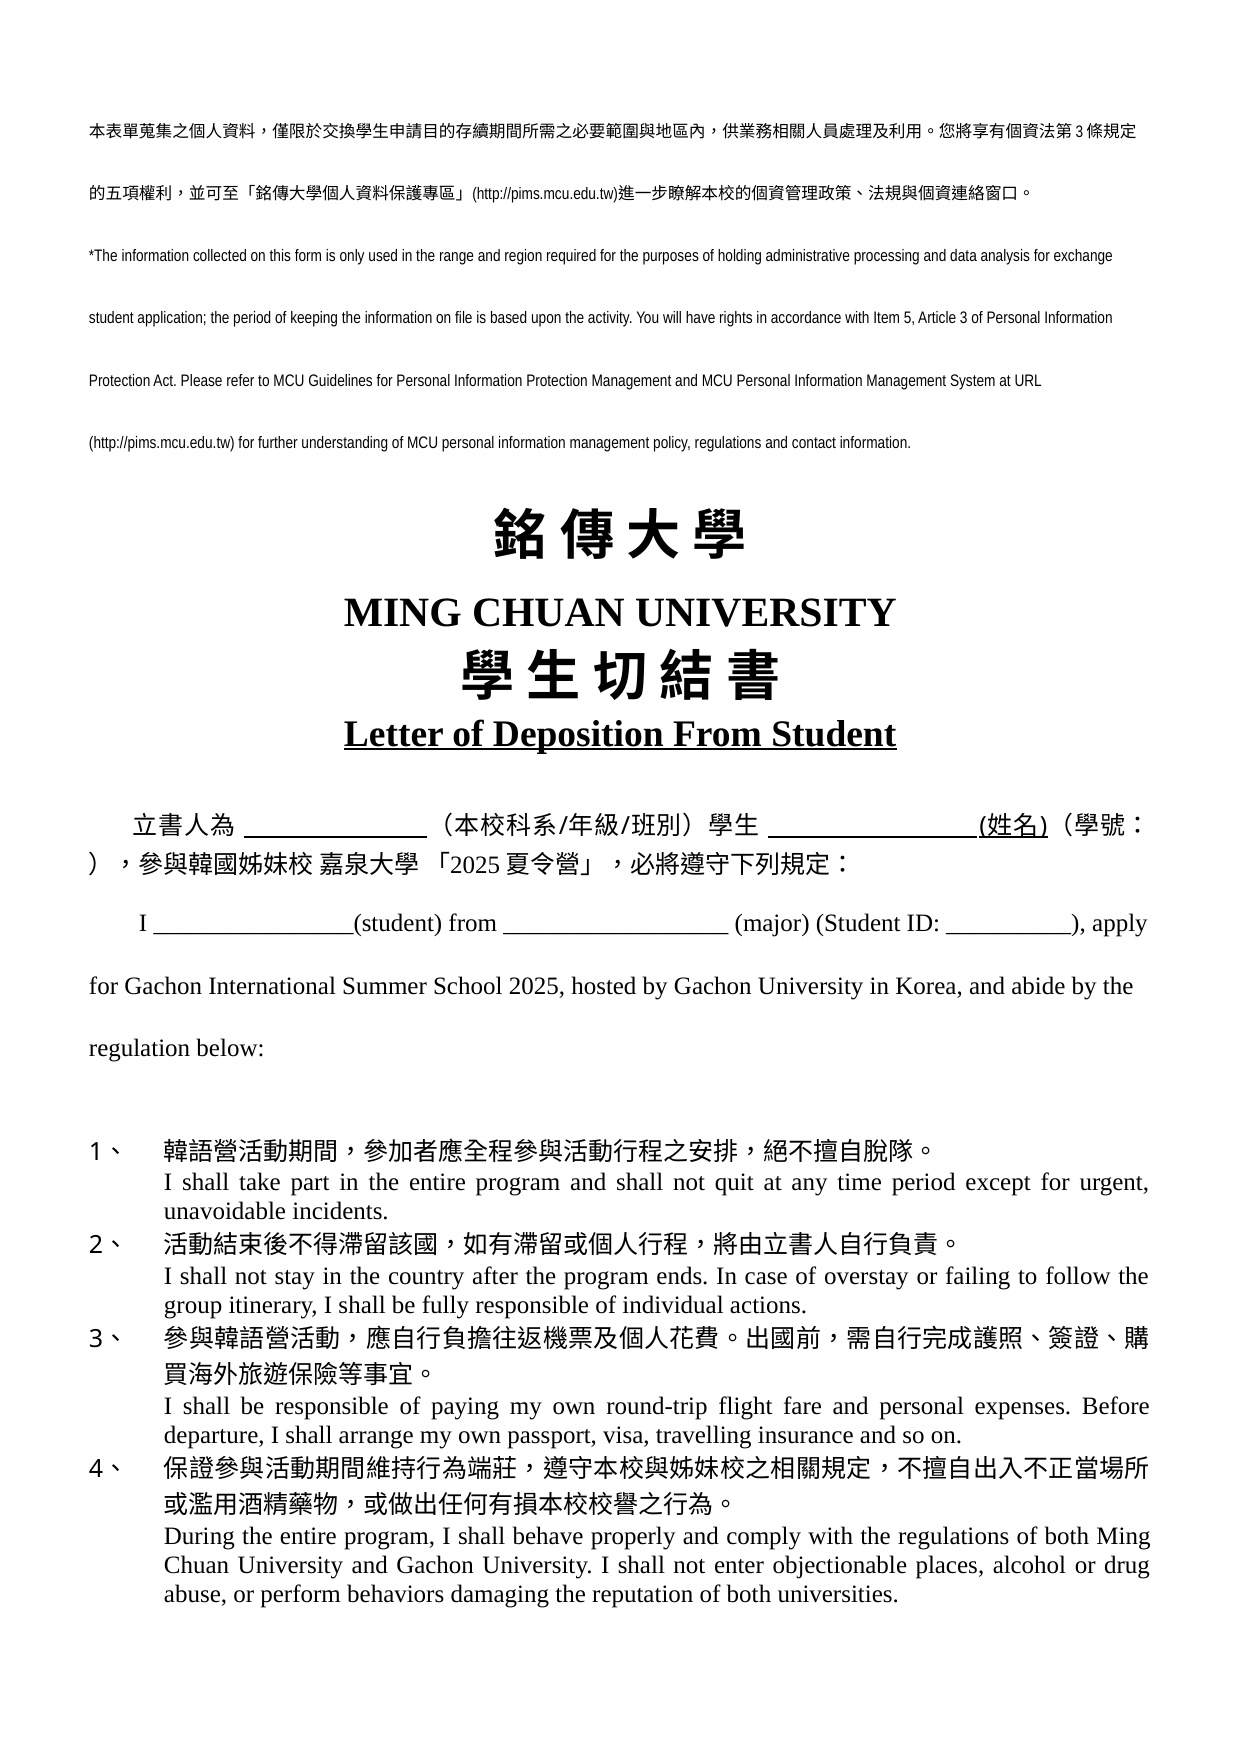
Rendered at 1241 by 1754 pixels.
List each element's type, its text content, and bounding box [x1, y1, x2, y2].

list 韓語營活動期間，參加者應全程參與活動行程之安排，絕不擅自脫隊。 [89, 1131, 1152, 1167]
text *The information collected on this form is only used in the range and region required for the purposes of holding administrative processing and data analysis for exchange student application; the period of keeping the information on file is based upon the activity. You will have rights in accordance with Item 5, Article 3 of Personal Information Protection Act. Please refer to MCU Guidelines for Personal Information Protection Management and MCU Personal Information Management System at URL (http://pims.mcu.edu.tw) for further understanding of MCU personal information management policy, regulations and contact information. [89, 213, 1152, 463]
text Letter of Deposition From Student [89, 711, 1152, 754]
text I ________________(student) from __________________ (major) (Student ID: __________), apply for Gachon International Summer School 2025, hosted by Gachon University in Korea, and abide by the regulation below: [89, 881, 1152, 1131]
list 活動結束後不得滯留該國，如有滯留或個人行程，將由立書人自行負責。 [89, 1225, 1152, 1261]
text During the entire program, I shall behave properly and comply with the regulations of both Ming Chuan University and Gachon University. I shall not enter objectionable places, alcohol or drug abuse, or perform behaviors damaging the reputation of both universities. [164, 1521, 1152, 1607]
text I shall not stay in the country after the program ends. In case of overstay or failing to follow the group itinerary, I shall be fully responsible of individual actions. [164, 1261, 1152, 1319]
text 銘 傳 大 學 [89, 492, 1152, 570]
text I shall be responsible of paying my own round-trip flight fare and personal expenses. Before departure, I shall arrange my own passport, visa, travelling insurance and so on. [164, 1391, 1152, 1449]
list 參與韓語營活動，應自行負擔往返機票及個人花費。出國前，需自行完成護照、簽證、購買海外旅遊保險等事宜。 [89, 1319, 1152, 1391]
text 本表單蒐集之個人資料，僅限於交換學生申請目的存續期間所需之必要範圍與地區內，供業務相關人員處理及利用。您將享有個資法第3條規定的五項權利，並可至「銘傳大學個人資料保護專區」(http://pims.mcu.edu.tw)進一步瞭解本校的個資管理政策、法規與個資連絡窗口。 [89, 88, 1152, 213]
list 保證參與活動期間維持行為端莊，遵守本校與姊妹校之相關規定，不擅自出入不正當場所或濫用酒精藥物，或做出任何有損本校校譽之行為。 [89, 1449, 1152, 1521]
text I shall take part in the entire program and shall not quit at any time period except for urgent, unavoidable incidents. [164, 1167, 1152, 1225]
text 立書人為 （本校科系/年級/班別）學生 (姓名)（學號： ），參與韓國姊妹校 嘉泉大學 「2025夏令營」，必將遵守下列規定： [89, 794, 1152, 881]
text MING CHUAN UNIVERSITY [89, 570, 1152, 633]
text 學 生 切 結 書 [89, 633, 1152, 711]
